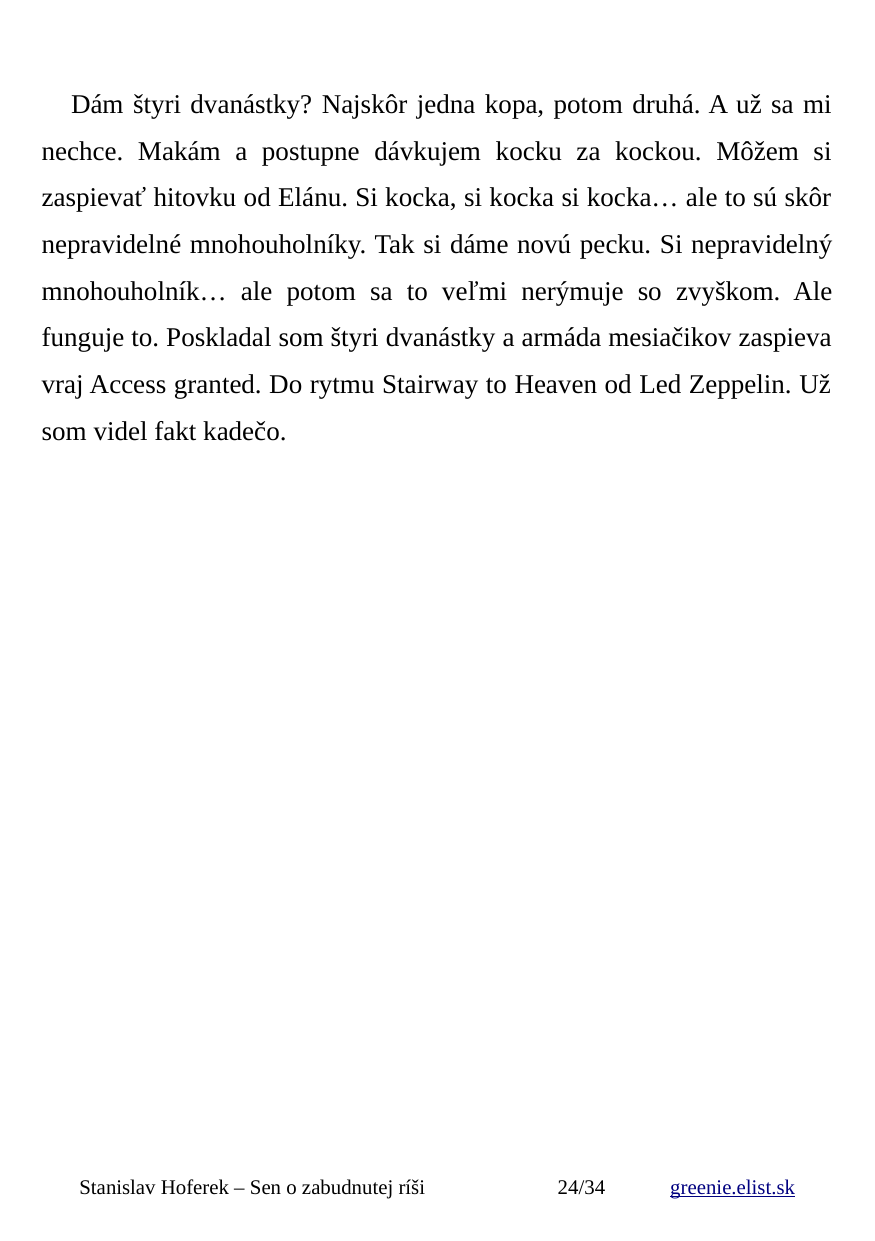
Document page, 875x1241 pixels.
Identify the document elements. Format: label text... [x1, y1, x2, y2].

text Dám štyri dvanástky? Najskôr jedna kopa, potom druhá. A už sa mi nechce. Makám a postupne dávkujem kocku za kockou. Môžem si zaspievať hitovku od Elánu. Si kocka, si kocka si kocka… ale to sú skôr nepravidelné mnohouholníky. Tak si dáme novú pecku. Si nepravidelný mnohouholník… ale potom sa to veľmi nerýmuje so zvyškom. Ale funguje to. Poskladal som štyri dvanástky a armáda mesiačikov zaspieva vraj Access granted. Do rytmu Stairway to Heaven od Led Zeppelin. Už som videl fakt kadečo. [41, 88, 833, 446]
